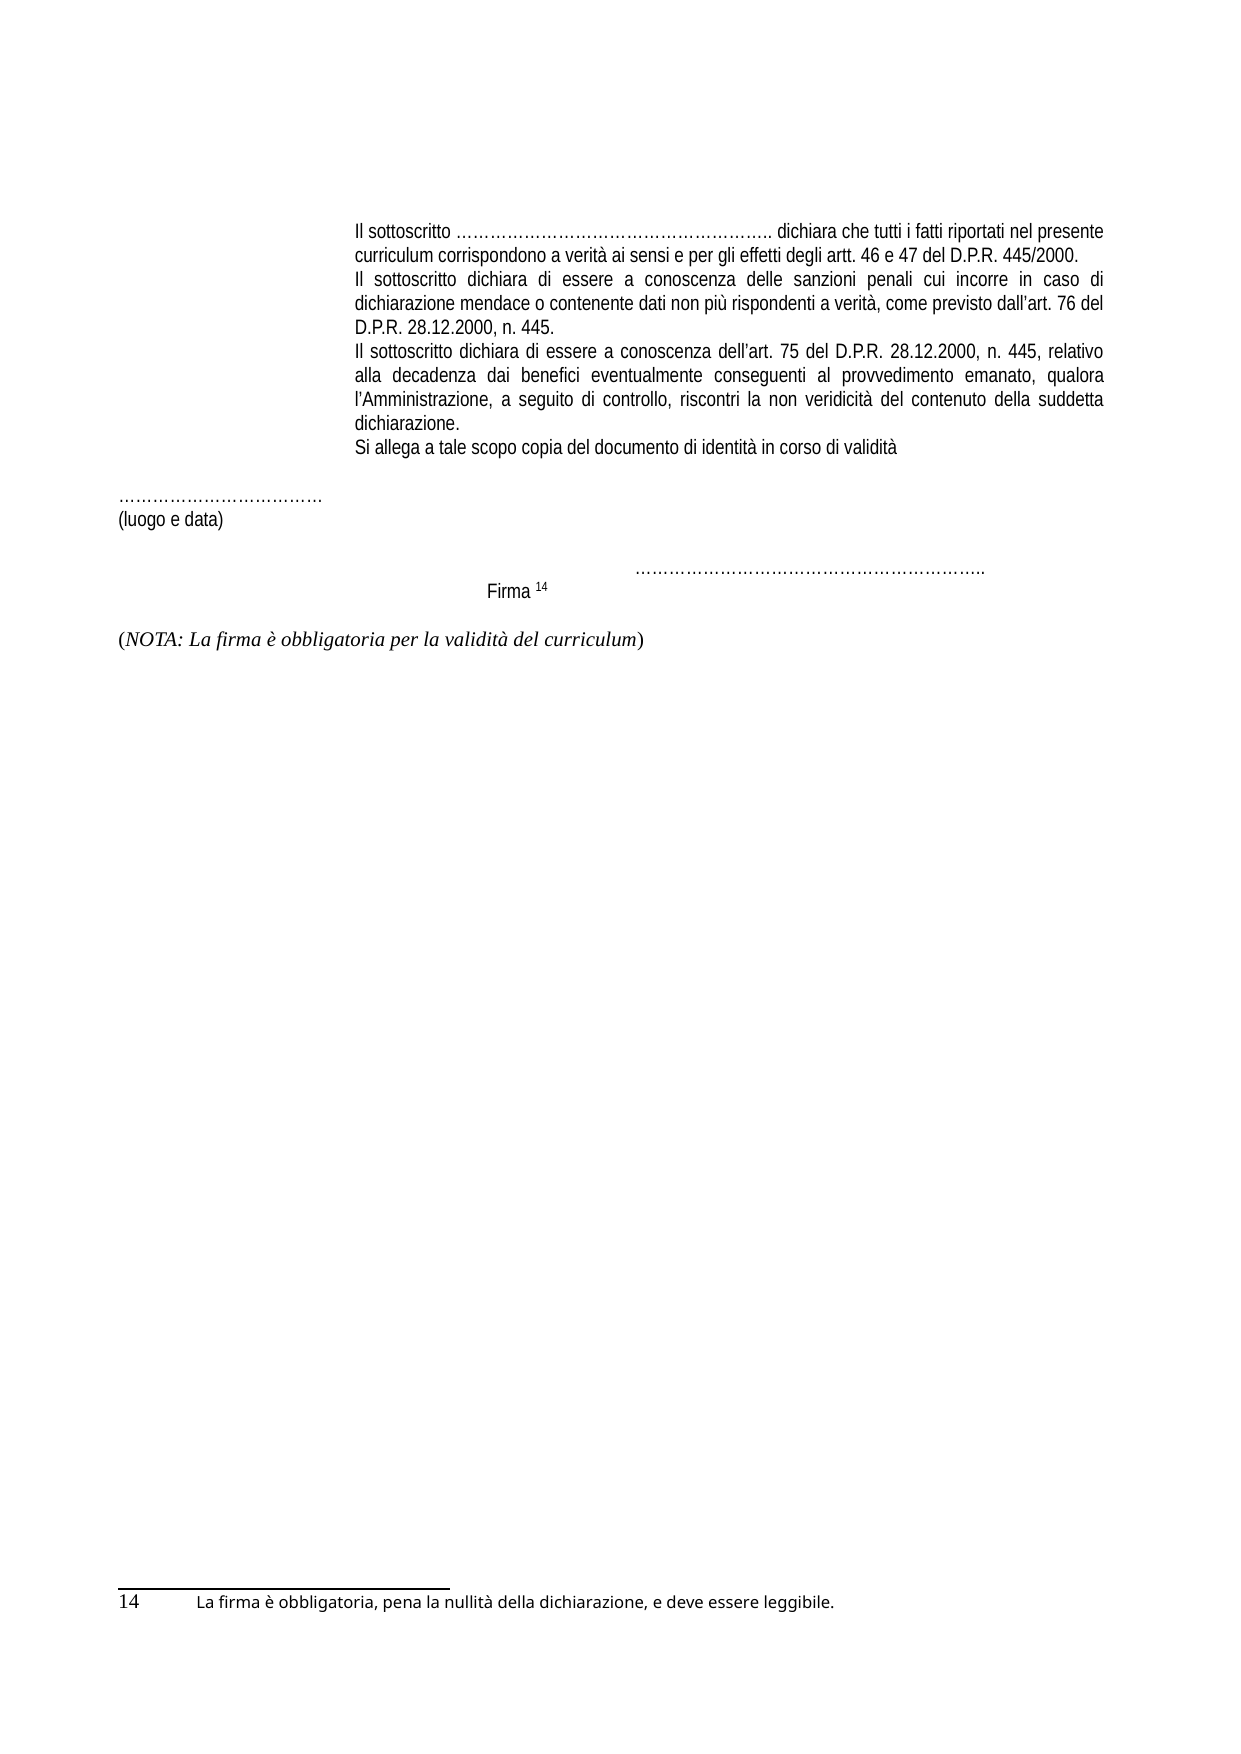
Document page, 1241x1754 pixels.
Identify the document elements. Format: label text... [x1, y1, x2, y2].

table_cell [17, 148, 324, 483]
text La firma è obbligatoria, pena la nullità della dichiarazione, e deve essere leggibile. [118, 1589, 1122, 1613]
text Firma [118, 579, 1122, 603]
table_cell [1106, 148, 1196, 483]
text (NOTA: La firma è obbligatoria per la validità del curriculum) [118, 627, 1122, 651]
text (luogo e data) [118, 507, 1122, 531]
text …………………………………………………….. [118, 555, 1122, 579]
text ……………………………… [118, 483, 1122, 507]
table_cell Il sottoscritto ……………………………………………….. dichiara che tutti i fatti riportati nel presente curriculum corrispondono a verità ai sensi e per gli effetti degli artt. 46 e 47 del D.P.R. 445/2000. Il sottoscritto dichiara di essere a conoscenza delle sanzioni penali cui incorre in caso di dichiarazione mendace o contenente dati non più rispondenti a verità, come previsto dall’art. 76 del D.P.R. 28.12.2000, n. 445. Il sottoscritto dichiara di essere a conoscenza dell’art. 75 del D.P.R. 28.12.2000, n. 445, relativo alla decadenza dai benefici eventualmente conseguenti al provvedimento emanato, qualora l’Amministrazione, a seguito di controllo, riscontri la non veridicità del contenuto della suddetta dichiarazione. Si allega a tale scopo copia del documento di identità in corso di validità [354, 148, 1106, 483]
table_cell [324, 148, 353, 483]
